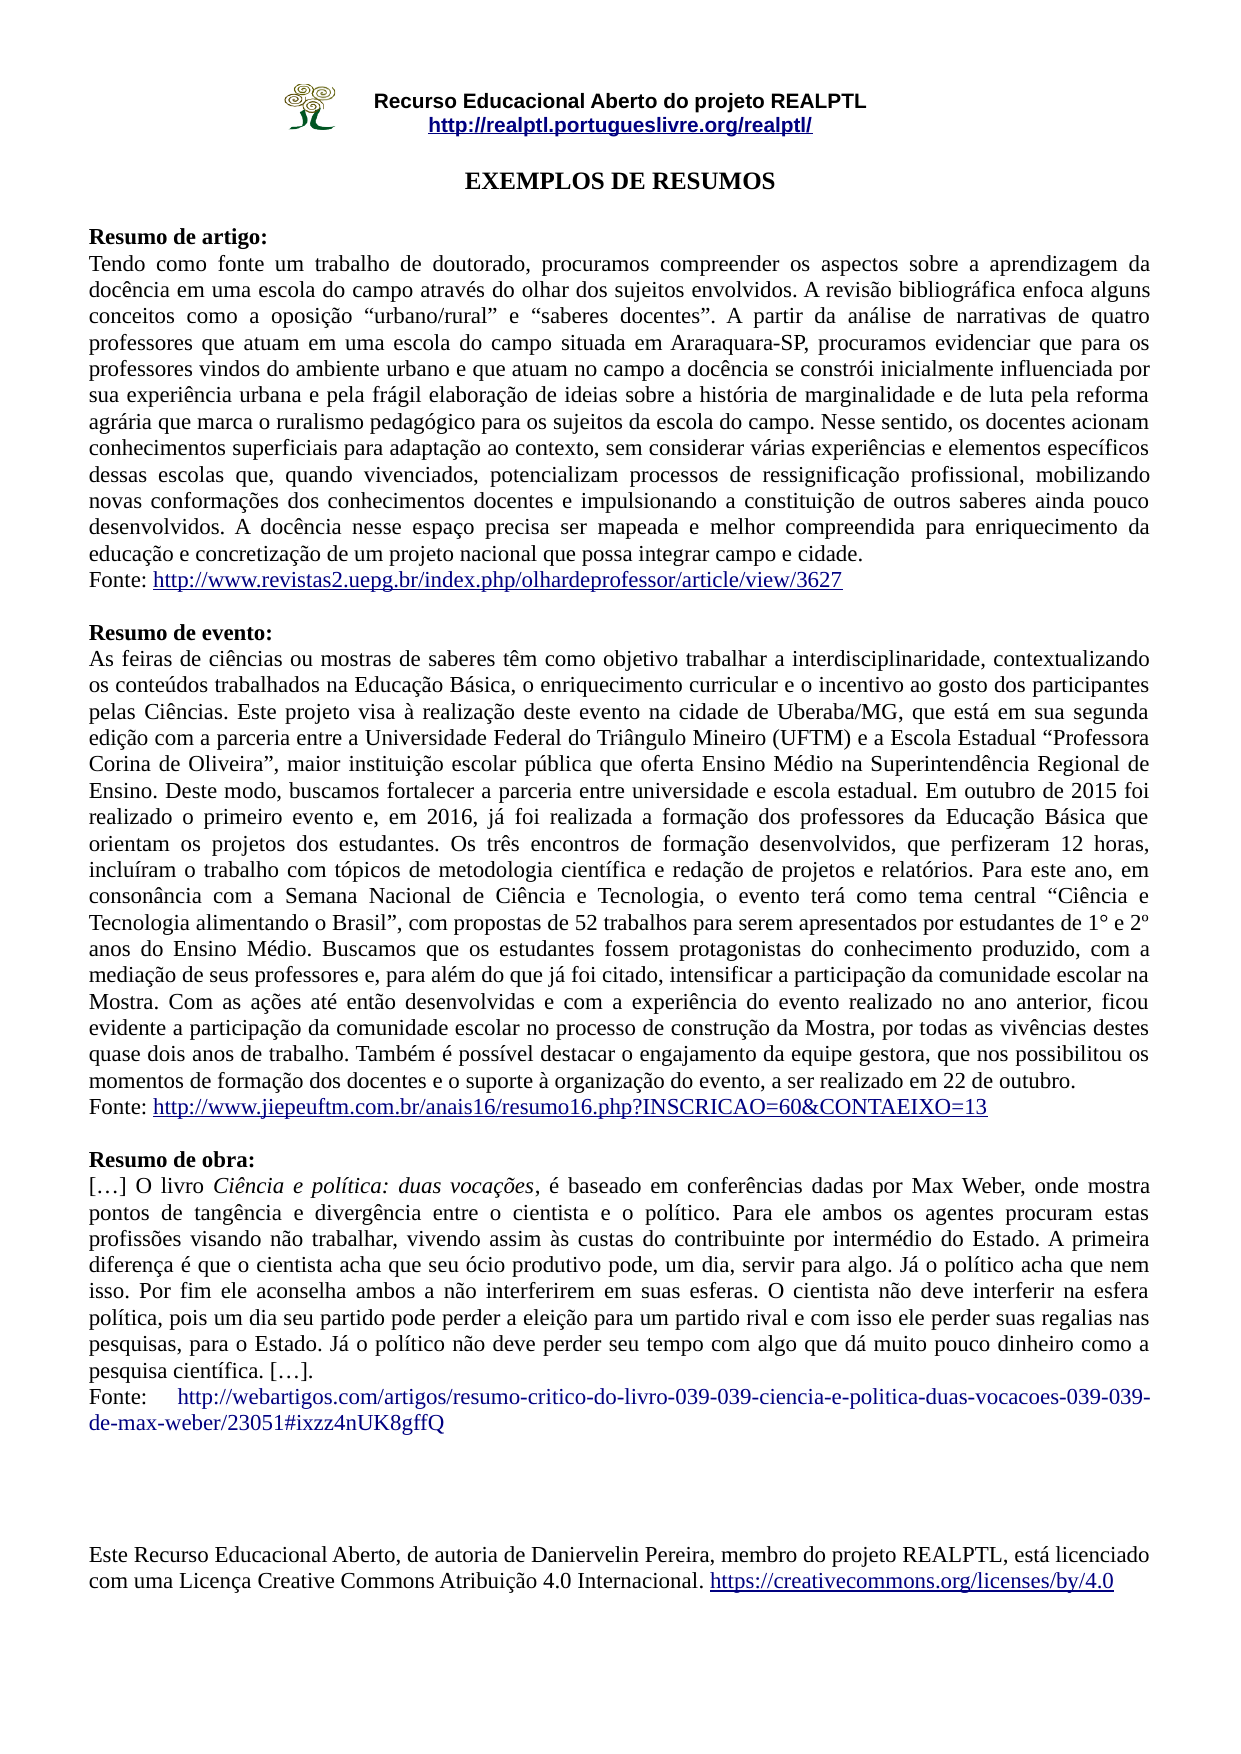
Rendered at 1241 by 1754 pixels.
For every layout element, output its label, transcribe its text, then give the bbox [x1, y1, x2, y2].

text Fonte: http://www.jiepeuftm.com.br/anais16/resumo16.php?INSCRICAO=60&CONTAEIXO=13 [88, 1093, 1152, 1119]
text Resumo de artigo: [88, 223, 1152, 250]
text Este Recurso Educacional Aberto, de autoria de Daniervelin Pereira, membro do projeto REALPTL, está licenciado com uma Licença Creative Commons Atribuição 4.0 Internacional. https://creativecommons.org/licenses/by/4.0 [88, 1541, 1152, 1594]
text Tendo como fonte um trabalho de doutorado, procuramos compreender os aspectos sobre a aprendizagem da docência em uma escola do campo através do olhar dos sujeitos envolvidos. A revisão bibliográfica enfoca alguns conceitos como a oposição “urbano/rural” e “saberes docentes”. A partir da análise de narrativas de quatro professores que atuam em uma escola do campo situada em Araraquara-SP, procuramos evidenciar que para os professores vindos do ambiente urbano e que atuam no campo a docência se constrói inicialmente influenciada por sua experiência urbana e pela frágil elaboração de ideias sobre a história de marginalidade e de luta pela reforma agrária que marca o ruralismo pedagógico para os sujeitos da escola do campo. Nesse sentido, os docentes acionam conhecimentos superficiais para adaptação ao contexto, sem considerar várias experiências e elementos específicos dessas escolas que, quando vivenciados, potencializam processos de ressignificação profissional, mobilizando novas conformações dos conhecimentos docentes e impulsionando a constituição de outros saberes ainda pouco desenvolvidos. A docência nesse espaço precisa ser mapeada e melhor compreendida para enriquecimento da educação e concretização de um projeto nacional que possa integrar campo e cidade. [88, 250, 1152, 566]
text EXEMPLOS DE RESUMOS [88, 166, 1152, 195]
text Fonte: http://www.revistas2.uepg.br/index.php/olhardeprofessor/article/view/3627 [88, 566, 1152, 592]
text Resumo de obra: [88, 1146, 1152, 1172]
text As feiras de ciências ou mostras de saberes têm como objetivo trabalhar a interdisciplinaridade, contextualizando os conteúdos trabalhados na Educação Básica, o enriquecimento curricular e o incentivo ao gosto dos participantes pelas Ciências. Este projeto visa à realização deste evento na cidade de Uberaba/MG, que está em sua segunda edição com a parceria entre a Universidade Federal do Triângulo Mineiro (UFTM) e a Escola Estadual “Professora Corina de Oliveira”, maior instituição escolar pública que oferta Ensino Médio na Superintendência Regional de Ensino. Deste modo, buscamos fortalecer a parceria entre universidade e escola estadual. Em outubro de 2015 foi realizado o primeiro evento e, em 2016, já foi realizada a formação dos professores da Educação Básica que orientam os projetos dos estudantes. Os três encontros de formação desenvolvidos, que perfizeram 12 horas, incluíram o trabalho com tópicos de metodologia científica e redação de projetos e relatórios. Para este ano, em consonância com a Semana Nacional de Ciência e Tecnologia, o evento terá como tema central “Ciência e Tecnologia alimentando o Brasil”, com propostas de 52 trabalhos para serem apresentados por estudantes de 1° e 2º anos do Ensino Médio. Buscamos que os estudantes fossem protagonistas do conhecimento produzido, com a mediação de seus professores e, para além do que já foi citado, intensificar a participação da comunidade escolar na Mostra. Com as ações até então desenvolvidas e com a experiência do evento realizado no ano anterior, ficou evidente a participação da comunidade escolar no processo de construção da Mostra, por todas as vivências destes quase dois anos de trabalho. Também é possível destacar o engajamento da equipe gestora, que nos possibilitou os momentos de formação dos docentes e o suporte à organização do evento, a ser realizado em 22 de outubro. [88, 645, 1152, 1093]
text Fonte: http://webartigos.com/artigos/resumo-critico-do-livro-039-039-ciencia-e-politica-duas-vocacoes-039-039-de-max-weber/23051#ixzz4nUK8gffQ [88, 1383, 1152, 1436]
text Resumo de evento: [88, 619, 1152, 645]
picture [284, 84, 336, 130]
text […] O livro Ciência e política: duas vocações, é baseado em conferências dadas por Max Weber, onde mostra pontos de tangência e divergência entre o cientista e o político. Para ele ambos os agentes procuram estas profissões visando não trabalhar, vivendo assim às custas do contribuinte por intermédio do Estado. A primeira diferença é que o cientista acha que seu ócio produtivo pode, um dia, servir para algo. Já o político acha que nem isso. Por fim ele aconselha ambos a não interferirem em suas esferas. O cientista não deve interferir na esfera política, pois um dia seu partido pode perder a eleição para um partido rival e com isso ele perder suas regalias nas pesquisas, para o Estado. Já o político não deve perder seu tempo com algo que dá muito pouco dinheiro como a pesquisa científica. […]. [88, 1172, 1152, 1383]
